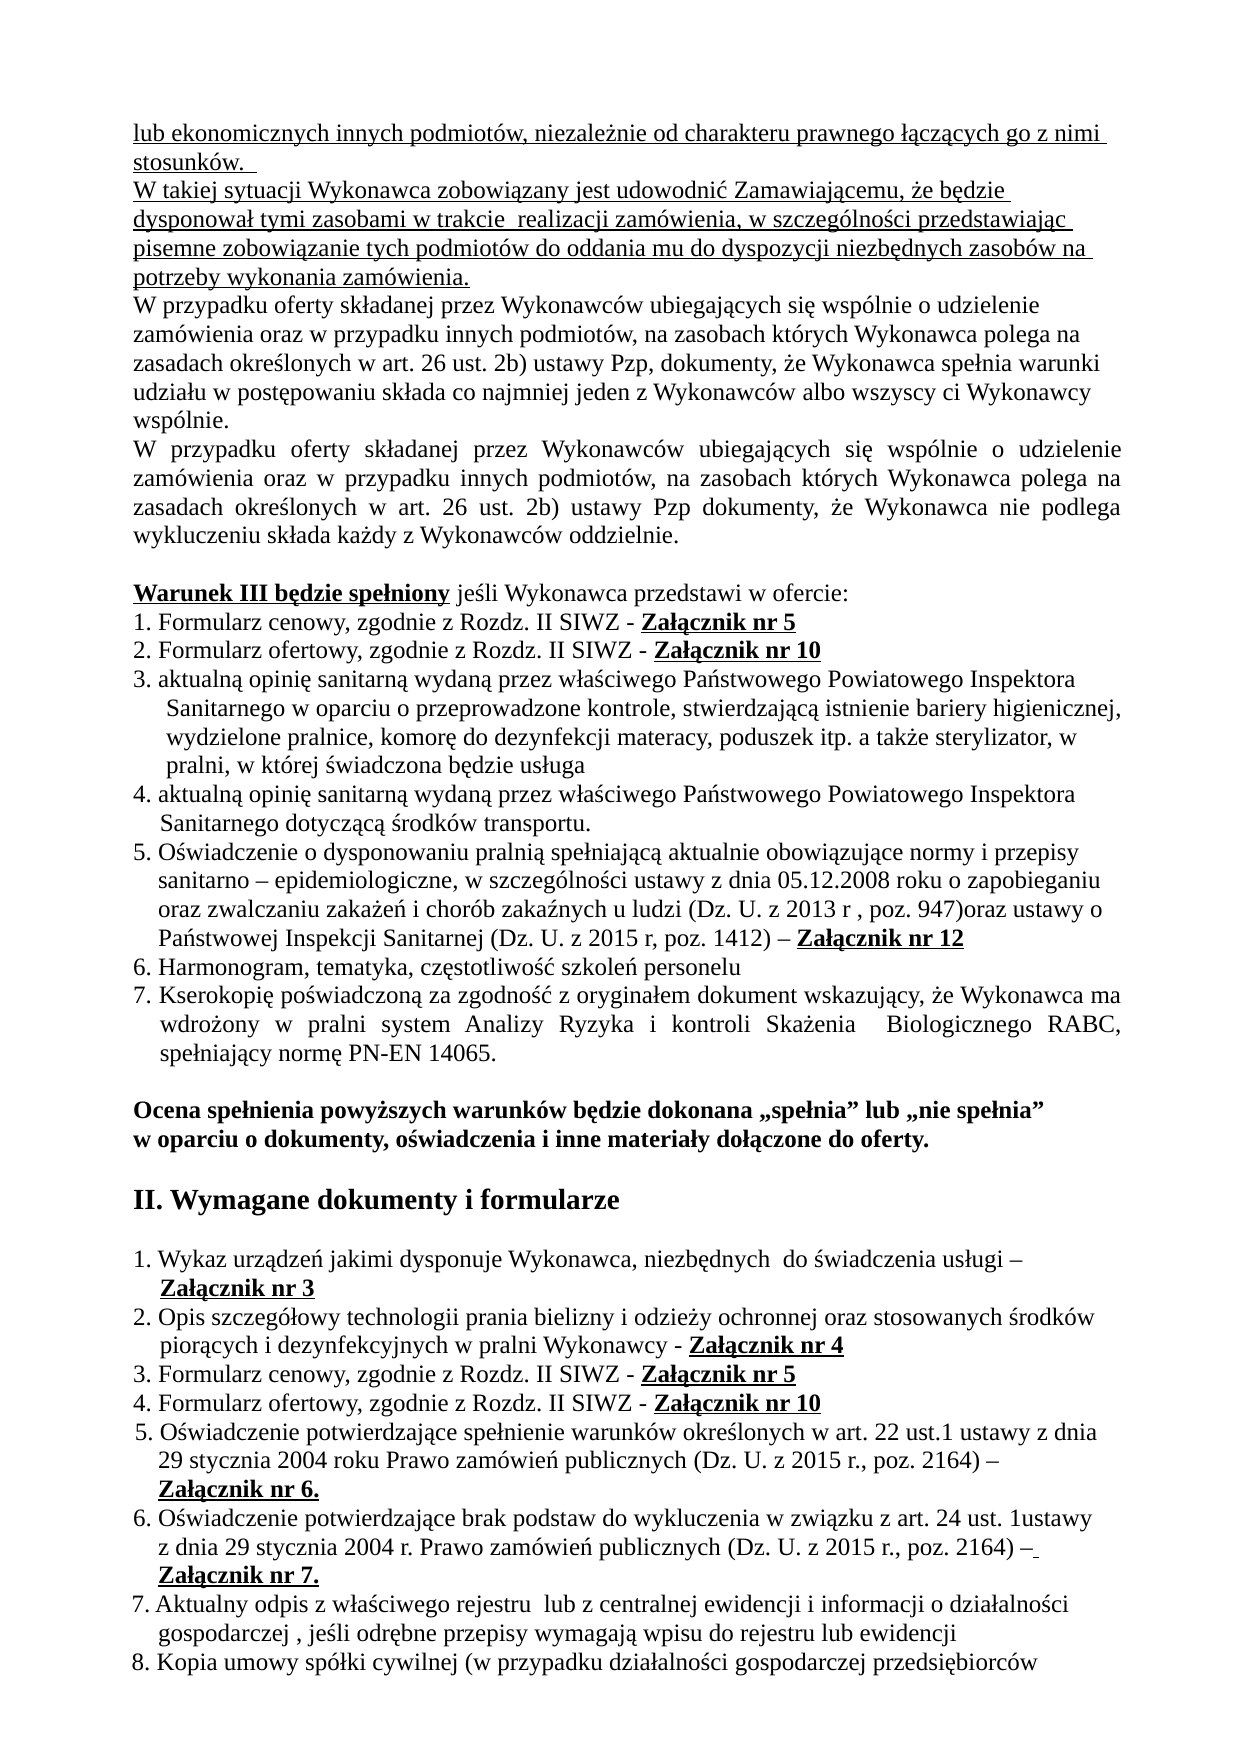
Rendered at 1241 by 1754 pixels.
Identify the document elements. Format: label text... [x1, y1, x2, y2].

text 2. Opis szczegółowy technologii prania bielizny i odzieży ochronnej oraz stosowanych środków piorących i dezynfekcyjnych w pralni Wykonawcy - Załącznik nr 4 [133, 1302, 1122, 1359]
text Ocena spełnienia powyższych warunków będzie dokonana „spełnia” lub „nie spełnia” w oparciu o dokumenty, oświadczenia i inne materiały dołączone do oferty. [133, 1096, 1122, 1153]
text 3. aktualną opinię sanitarną wydaną przez właściwego Państwowego Powiatowego Inspektora Sanitarnego w oparciu o przeprowadzone kontrole, stwierdzającą istnienie bariery higienicznej, wydzielone pralnice, komorę do dezynfekcji materacy, poduszek itp. a także sterylizator, w pralni, w której świadczona będzie usługa [133, 664, 1122, 779]
text W przypadku oferty składanej przez Wykonawców ubiegających się wspólnie o udzielenie zamówienia oraz w przypadku innych podmiotów, na zasobach których Wykonawca polega na zasadach określonych w art. 26 ust. 2b) ustawy Pzp dokumenty, że Wykonawca nie podlega wykluczeniu składa każdy z Wykonawców oddzielnie. [133, 434, 1122, 549]
text 5. Oświadczenie potwierdzające spełnienie warunków określonych w art. 22 ust.1 ustawy z dnia 29 stycznia 2004 roku Prawo zamówień publicznych (Dz. U. z 2015 r., poz. 2164) – Załącznik nr 6. [134, 1417, 1122, 1503]
text 6. Harmonogram, tematyka, częstotliwość szkoleń personelu [133, 952, 1122, 981]
text 5. Oświadczenie o dysponowaniu pralnią spełniającą aktualnie obowiązujące normy i przepisy sanitarno – epidemiologiczne, w szczególności ustawy z dnia 05.12.2008 roku o zapobieganiu oraz zwalczaniu zakażeń i chorób zakaźnych u ludzi (Dz. U. z 2013 r , poz. 947)oraz ustawy o Państwowej Inspekcji Sanitarnej (Dz. U. z 2015 r, poz. 1412) – Załącznik nr 12 [133, 837, 1122, 952]
text 4. aktualną opinię sanitarną wydaną przez właściwego Państwowego Powiatowego Inspektora Sanitarnego dotyczącą środków transportu. [133, 779, 1122, 837]
text 6. Oświadczenie potwierdzające brak podstaw do wykluczenia w związku z art. 24 ust. 1ustawy z dnia 29 stycznia 2004 r. Prawo zamówień publicznych (Dz. U. z 2015 r., poz. 2164) – Załącznik nr 7. [133, 1503, 1122, 1589]
text 7. Aktualny odpis z właściwego rejestru lub z centralnej ewidencji i informacji o działalności gospodarczej , jeśli odrębne przepisy wymagają wpisu do rejestru lub ewidencji [131, 1589, 1122, 1647]
text 1. Wykaz urządzeń jakimi dysponuje Wykonawca, niezbędnych do świadczenia usługi – Załącznik nr 3 [133, 1244, 1122, 1302]
text W takiej sytuacji Wykonawca zobowiązany jest udowodnić Zamawiającemu, że będzie dysponował tymi zasobami w trakcie realizacji zamówienia, w szczególności przedstawiając pisemne zobowiązanie tych podmiotów do oddania mu do dyspozycji niezbędnych zasobów na potrzeby wykonania zamówienia. [133, 176, 1122, 291]
text 8. Kopia umowy spółki cywilnej (w przypadku działalności gospodarczej przedsiębiorców [131, 1647, 1122, 1675]
text 3. Formularz cenowy, zgodnie z Rozdz. II SIWZ - Załącznik nr 5 [133, 1359, 1122, 1388]
text 1. Formularz cenowy, zgodnie z Rozdz. II SIWZ - Załącznik nr 5 [133, 607, 1122, 636]
text W przypadku oferty składanej przez Wykonawców ubiegających się wspólnie o udzielenie zamówienia oraz w przypadku innych podmiotów, na zasobach których Wykonawca polega na zasadach określonych w art. 26 ust. 2b) ustawy Pzp, dokumenty, że Wykonawca spełnia warunki udziału w postępowaniu składa co najmniej jeden z Wykonawców albo wszyscy ci Wykonawcy wspólnie. [133, 291, 1122, 434]
text 7. Kserokopię poświadczoną za zgodność z oryginałem dokument wskazujący, że Wykonawca ma wdrożony w pralni system Analizy Ryzyka i kontroli Skażenia Biologicznego RABC, spełniający normę PN-EN 14065. [133, 981, 1122, 1067]
text II. Wymagane dokumenty i formularze [133, 1182, 1122, 1215]
text 4. Formularz ofertowy, zgodnie z Rozdz. II SIWZ - Załącznik nr 10 [133, 1388, 1122, 1417]
text 2. Formularz ofertowy, zgodnie z Rozdz. II SIWZ - Załącznik nr 10 [133, 636, 1122, 664]
text lub ekonomicznych innych podmiotów, niezależnie od charakteru prawnego łączących go z nimi stosunków. [133, 118, 1122, 176]
text Warunek III będzie spełniony jeśli Wykonawca przedstawi w ofercie: [133, 578, 1122, 607]
